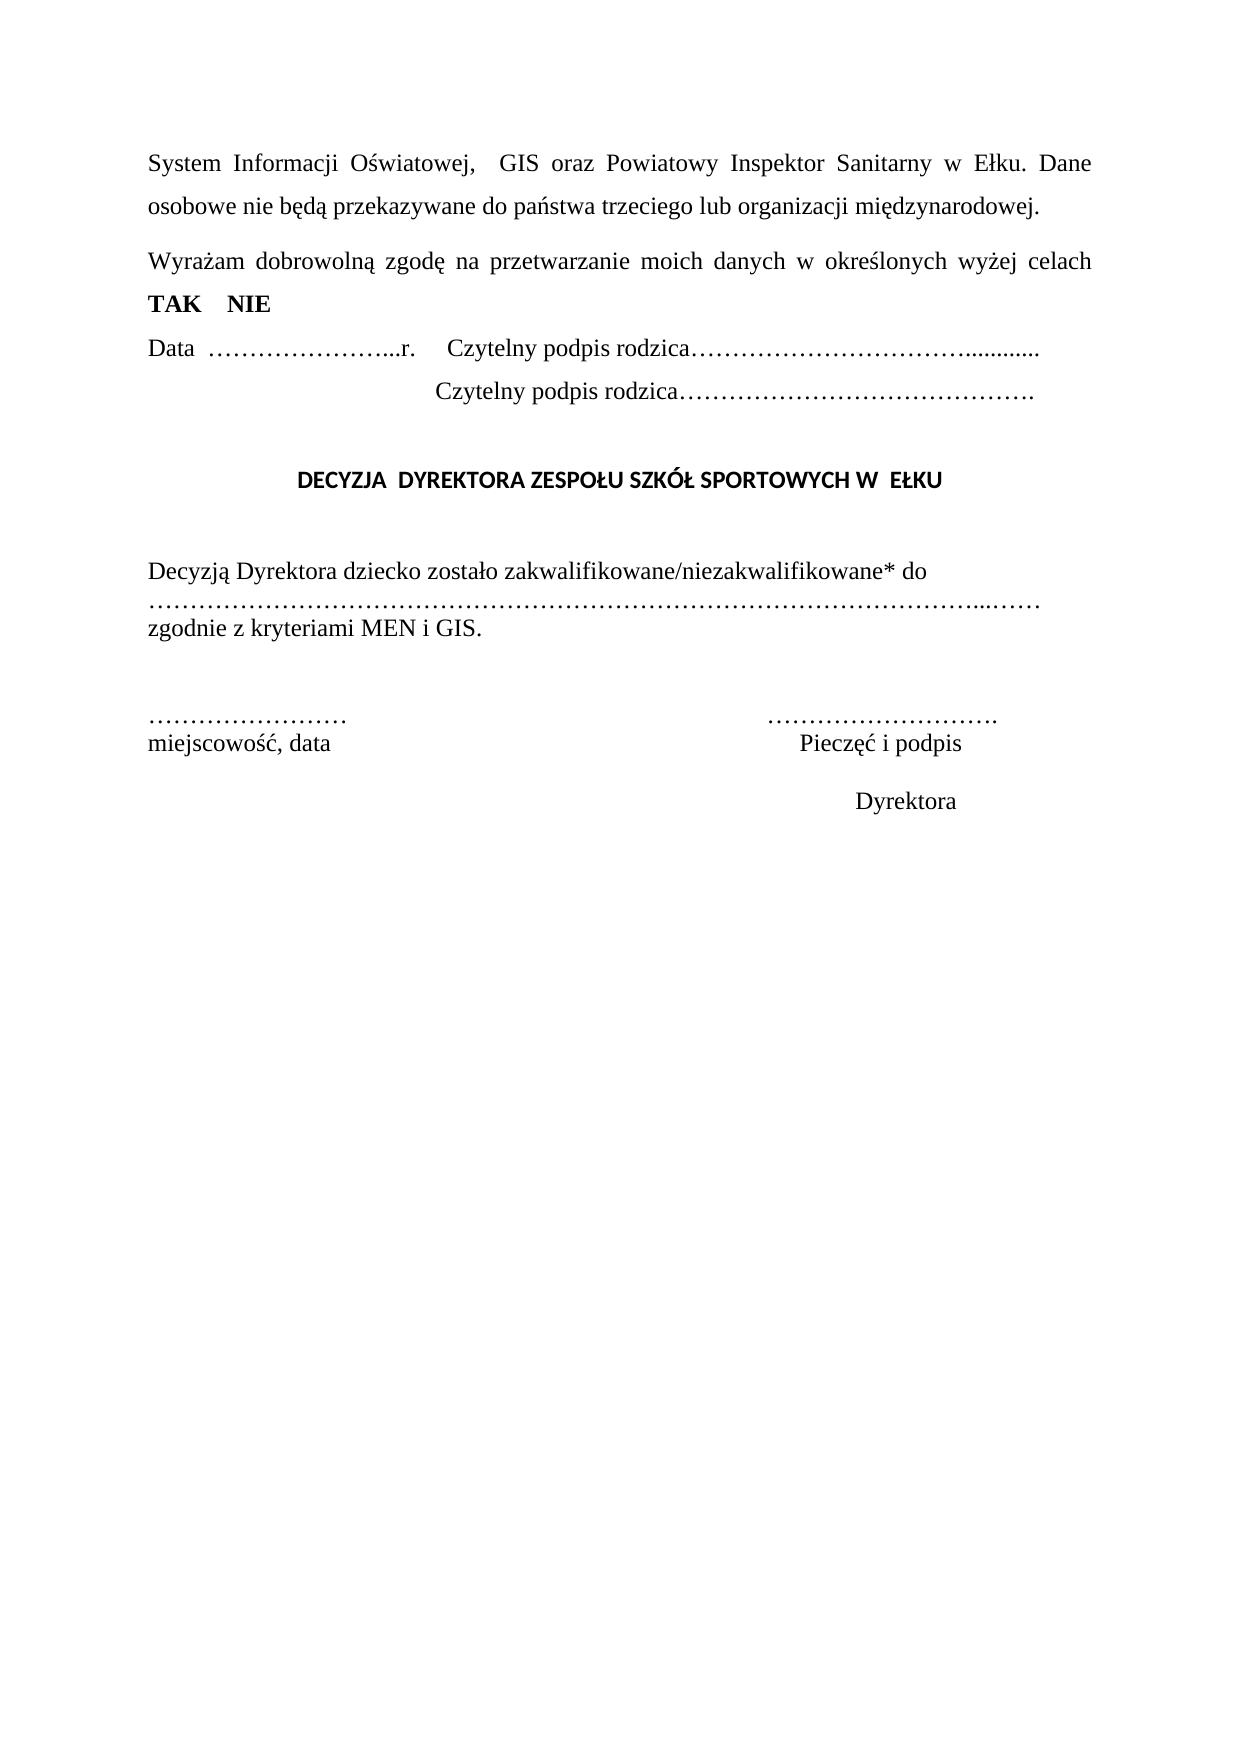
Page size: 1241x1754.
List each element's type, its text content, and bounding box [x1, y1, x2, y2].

text DECYZJA DYREKTORA ZESPOŁU SZKÓŁ SPORTOWYCH W EŁKU [148, 464, 1093, 495]
text …………………… ………………………. miejscowość, data Pieczęć i podpis Dyrektora [148, 700, 1093, 815]
text Decyzją Dyrektora dziecko zostało zakwalifikowane/niezakwalifikowane* do ………………………………………………………………………………………...…… zgodnie z kryteriami MEN i GIS. [148, 556, 1093, 642]
text Czytelny podpis rodzica……………………………………. [148, 376, 1093, 404]
text System Informacji Oświatowej, GIS oraz Powiatowy Inspektor Sanitarny w Ełku. Dane osobowe nie będą przekazywane do państwa trzeciego lub organizacji międzynarodowej. [148, 148, 1093, 219]
text Wyrażam dobrowolną zgodę na przetwarzanie moich danych w określonych wyżej celach TAK NIE [148, 246, 1093, 318]
text Data …………………...r. Czytelny podpis rodzica……………………………............ [148, 333, 1093, 361]
